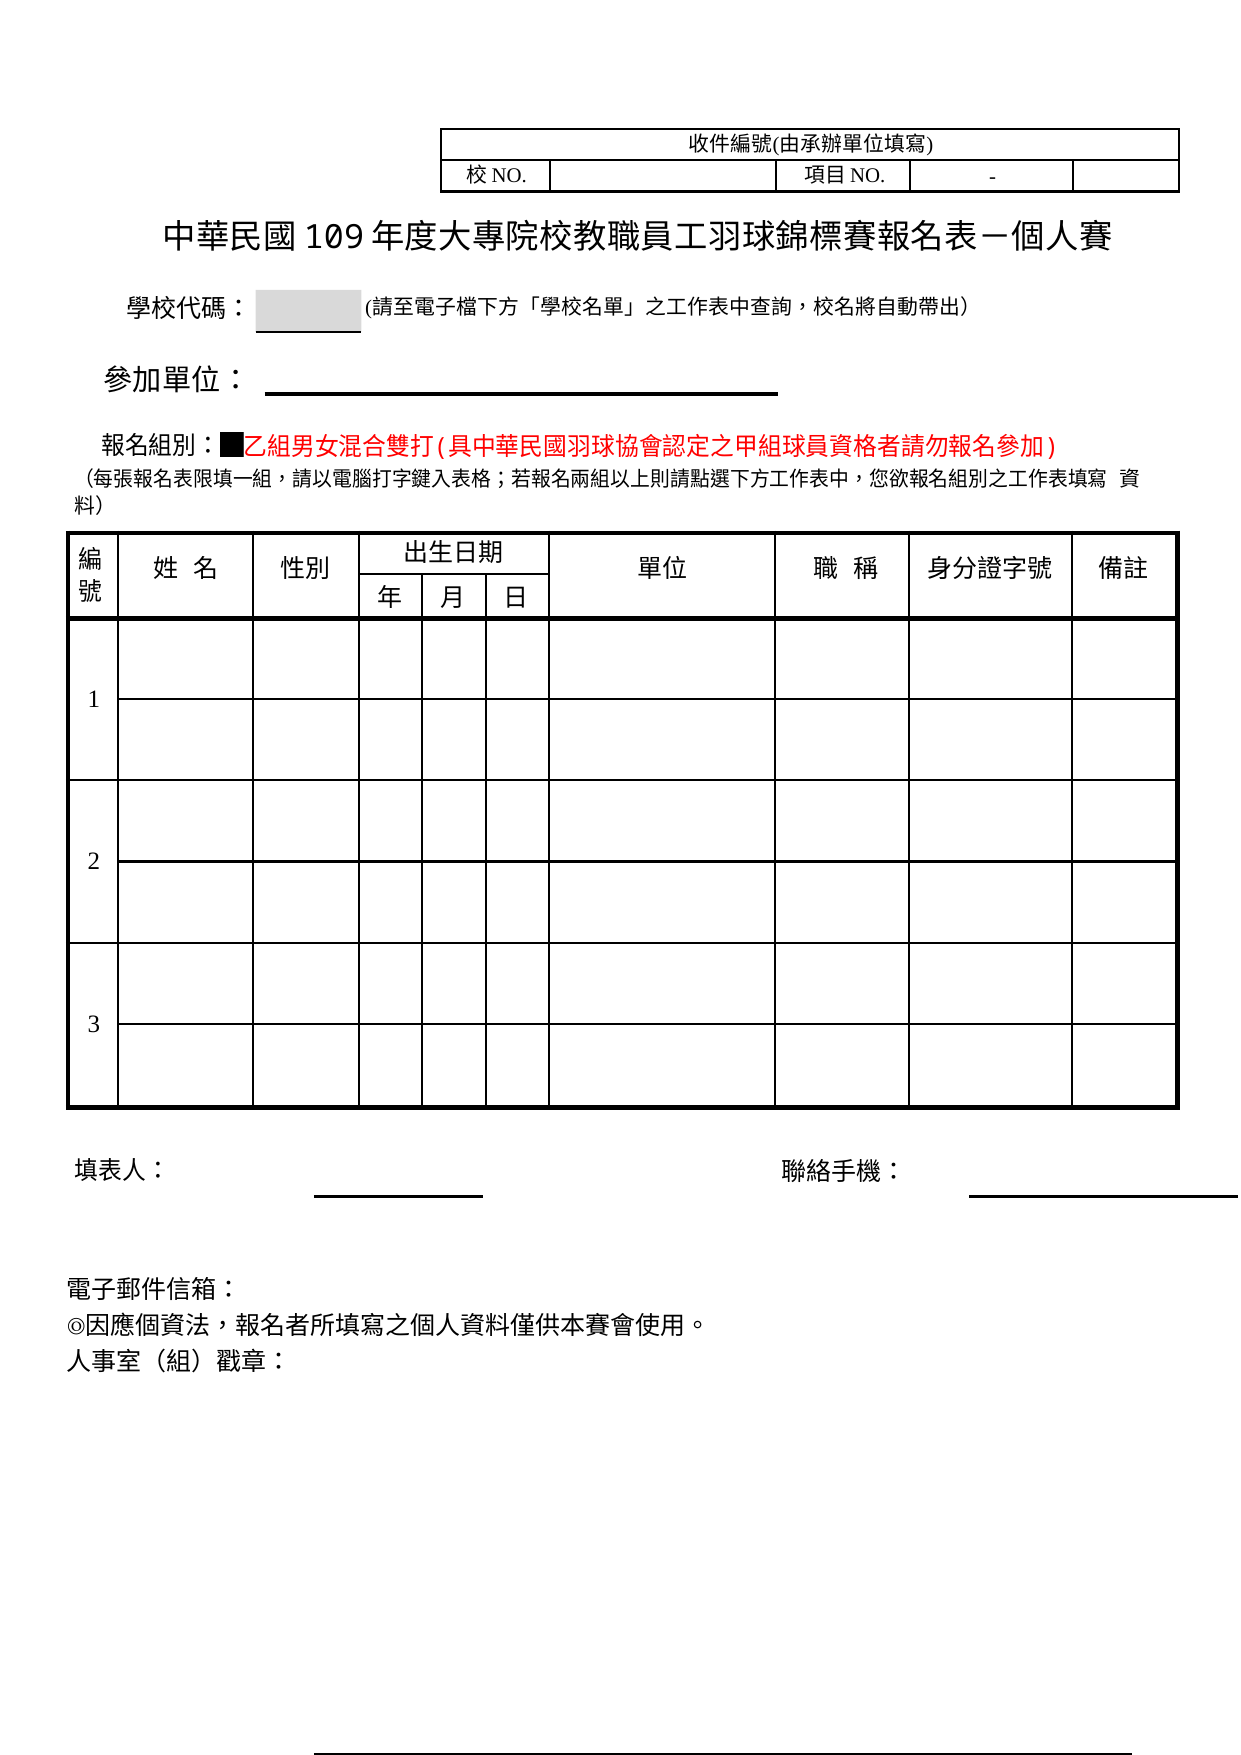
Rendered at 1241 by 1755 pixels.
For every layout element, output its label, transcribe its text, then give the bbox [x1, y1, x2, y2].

table_cell [360, 1025, 421, 1105]
table_cell [487, 944, 548, 1023]
table_cell [360, 621, 421, 697]
table_cell [1073, 781, 1175, 860]
table_cell [487, 700, 548, 779]
text 聯絡手機： [781, 1151, 1192, 1187]
table_cell [360, 781, 421, 860]
table_cell [119, 781, 252, 860]
table_cell [423, 700, 485, 779]
table_header 職 稱 [776, 535, 908, 616]
table_cell [776, 781, 908, 860]
table_cell 月 [423, 575, 485, 616]
table_cell [119, 1025, 252, 1105]
table_cell [360, 944, 421, 1023]
table_cell [551, 161, 775, 190]
table_cell [360, 700, 421, 779]
table_cell [776, 1025, 908, 1105]
table_cell 年 [360, 575, 421, 616]
table_cell [1074, 161, 1178, 190]
table_cell - [911, 161, 1072, 190]
table_cell [423, 621, 485, 697]
table_cell [550, 621, 774, 697]
table_cell [119, 700, 252, 779]
table_cell [1073, 1025, 1175, 1105]
table_cell [423, 1025, 485, 1105]
table_cell [776, 700, 908, 779]
table_cell [910, 863, 1071, 942]
table_cell [487, 863, 548, 942]
text (請至電子檔下方「學校名單」之工作表中查詢，校名將自動帶出） [365, 290, 1192, 321]
table_cell [1073, 944, 1175, 1023]
table_cell [776, 944, 908, 1023]
table_header 備註 [1073, 535, 1175, 616]
table_cell [423, 781, 485, 860]
table_cell 2 [70, 781, 117, 942]
text 中華民國109年度大專院校教職員工羽球錦標賽報名表－個人賽 [162, 213, 1192, 258]
table_cell [254, 1025, 358, 1105]
table_cell [423, 863, 485, 942]
table_cell [910, 621, 1071, 697]
table_cell [550, 781, 774, 860]
table_cell [1073, 863, 1175, 942]
table_cell [487, 781, 548, 860]
table_cell [910, 700, 1071, 779]
table_cell [254, 621, 358, 697]
table_cell [910, 1025, 1071, 1105]
table_header 收件編號(由承辦單位填寫) [442, 130, 1178, 159]
text （每張報名表限填一組，請以電腦打字鍵入表格；若報名兩組以上則請點選下方工作表中，您欲報名組別之工作表填寫 資料） [74, 464, 1170, 519]
text 報名組別：█乙組男女混合雙打(具中華民國羽球協會認定之甲組球員資格者請勿報名參加) [101, 427, 1192, 463]
table_cell [254, 700, 358, 779]
table_cell [550, 944, 774, 1023]
table_cell [776, 863, 908, 942]
table_cell [487, 621, 548, 697]
table_header 編 號 [70, 535, 117, 616]
table_cell [254, 781, 358, 860]
table_cell [423, 944, 485, 1023]
text 學校代碼： [126, 289, 251, 324]
table_cell [910, 781, 1071, 860]
table_cell [1073, 621, 1175, 697]
table_cell [1073, 700, 1175, 779]
table_cell [776, 621, 908, 697]
table_header 出生日期 [360, 535, 548, 573]
table_cell 項目NO. [777, 161, 909, 190]
table_cell [254, 944, 358, 1023]
table_cell [550, 1025, 774, 1105]
table_cell [550, 700, 774, 779]
table_cell [910, 944, 1071, 1023]
table_cell 校NO. [442, 161, 549, 190]
table_cell [119, 621, 252, 697]
table_cell 1 [70, 621, 117, 779]
table_cell [487, 1025, 548, 1105]
table_cell [254, 863, 358, 942]
table_header 身分證字號 [910, 535, 1071, 616]
table_cell [360, 863, 421, 942]
table_cell 3 [70, 944, 117, 1105]
table_cell 日 [487, 575, 548, 616]
subtitle 填表人： [74, 1151, 174, 1186]
table_header 單位 [550, 535, 774, 616]
table_header 姓 名 [119, 535, 252, 616]
table_cell [550, 863, 774, 942]
subtitle 參加單位： [103, 358, 1192, 398]
table_cell [119, 863, 252, 942]
table_header 性別 [254, 535, 358, 616]
table_cell [119, 944, 252, 1023]
